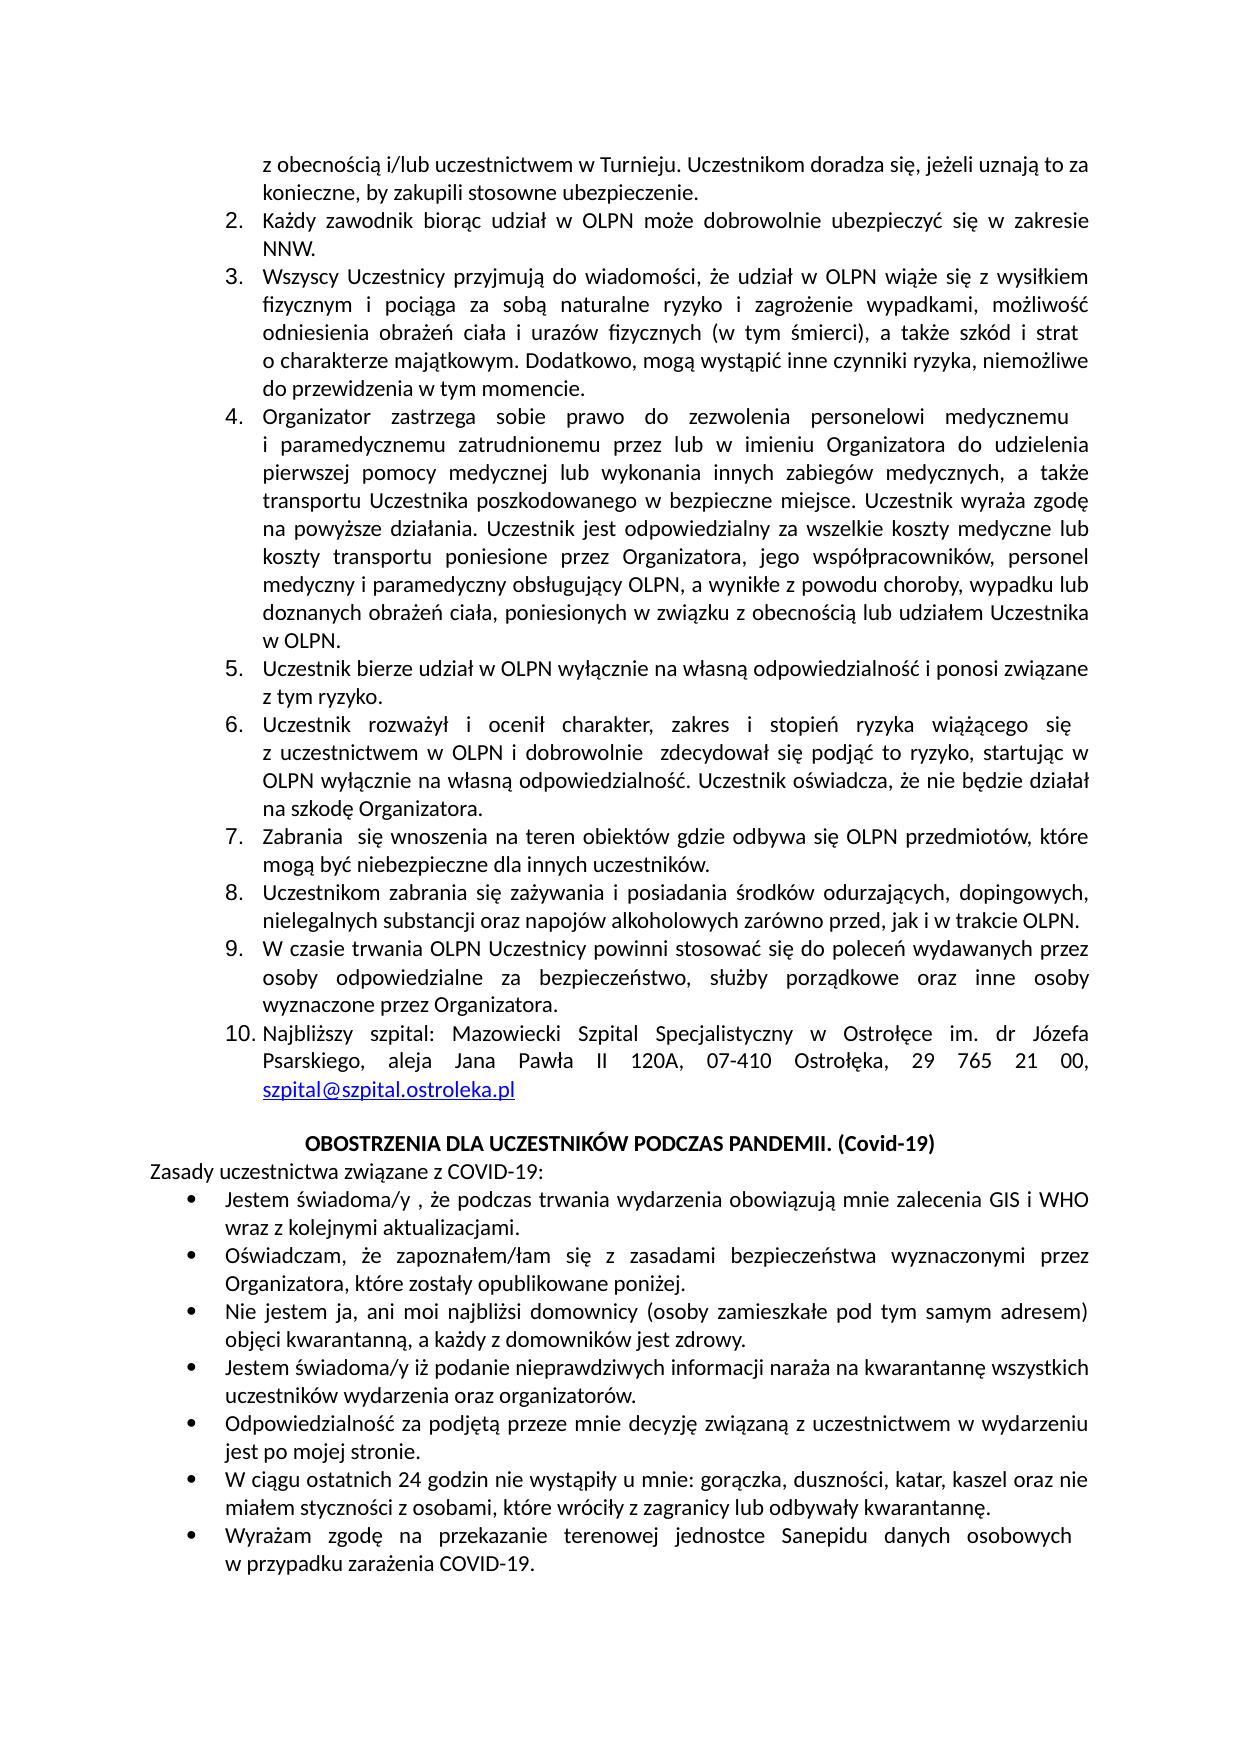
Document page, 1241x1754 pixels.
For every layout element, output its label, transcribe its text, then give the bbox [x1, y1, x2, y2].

list Jestem świadoma/y , że podczas trwania wydarzenia obowiązują mnie zalecenia GIS i WHO wraz z kolejnymi aktualizacjami. [187, 1185, 1090, 1241]
list z obecnością i/lub uczestnictwem w Turnieju. Uczestnikom doradza się, jeżeli uznają to za konieczne, by zakupili stosowne ubezpieczenie. [225, 150, 1090, 206]
list Nie jestem ja, ani moi najbliżsi domownicy (osoby zamieszkałe pod tym samym adresem) objęci kwarantanną, a każdy z domowników jest zdrowy. [187, 1297, 1090, 1353]
list Wyrażam zgodę na przekazanie terenowej jednostce Sanepidu danych osobowych w przypadku zarażenia COVID-19. [187, 1521, 1090, 1577]
list Każdy zawodnik biorąc udział w OLPN może dobrowolnie ubezpieczyć się w zakresie NNW. [225, 206, 1090, 262]
list Uczestnik bierze udział w OLPN wyłącznie na własną odpowiedzialność i ponosi związane z tym ryzyko. [225, 654, 1090, 710]
list Wszyscy Uczestnicy przyjmują do wiadomości, że udział w OLPN wiąże się z wysiłkiem fizycznym i pociąga za sobą naturalne ryzyko i zagrożenie wypadkami, możliwość odniesienia obrażeń ciała i urazów fizycznych (w tym śmierci), a także szkód i strat o charakterze majątkowym. Dodatkowo, mogą wystąpić inne czynniki ryzyka, niemożliwe do przewidzenia w tym momencie. [225, 262, 1090, 402]
list Oświadczam, że zapoznałem/łam się z zasadami bezpieczeństwa wyznaczonymi przez Organizatora, które zostały opublikowane poniżej. [187, 1241, 1090, 1297]
list Jestem świadoma/y iż podanie nieprawdziwych informacji naraża na kwarantannę wszystkich uczestników wydarzenia oraz organizatorów. [187, 1353, 1090, 1409]
list Odpowiedzialność za podjętą przeze mnie decyzję związaną z uczestnictwem w wydarzeniu jest po mojej stronie. [187, 1409, 1090, 1465]
text OBOSTRZENIA DLA UCZESTNIKÓW PODCZAS PANDEMII. (Covid-19) [150, 1129, 1090, 1157]
list Organizator zastrzega sobie prawo do zezwolenia personelowi medycznemu i paramedycznemu zatrudnionemu przez lub w imieniu Organizatora do udzielenia pierwszej pomocy medycznej lub wykonania innych zabiegów medycznych, a także transportu Uczestnika poszkodowanego w bezpieczne miejsce. Uczestnik wyraża zgodę na powyższe działania. Uczestnik jest odpowiedzialny za wszelkie koszty medyczne lub koszty transportu poniesione przez Organizatora, jego współpracowników, personel medyczny i paramedyczny obsługujący OLPN, a wynikłe z powodu choroby, wypadku lub doznanych obrażeń ciała, poniesionych w związku z obecnością lub udziałem Uczestnika w OLPN. [225, 402, 1090, 654]
list Uczestnik rozważył i ocenił charakter, zakres i stopień ryzyka wiążącego się z uczestnictwem w OLPN i dobrowolnie zdecydował się podjąć to ryzyko, startując w OLPN wyłącznie na własną odpowiedzialność. Uczestnik oświadcza, że nie będzie działał na szkodę Organizatora. [225, 710, 1090, 822]
list Uczestnikom zabrania się zażywania i posiadania środków odurzających, dopingowych, nielegalnych substancji oraz napojów alkoholowych zarówno przed, jak i w trakcie OLPN. [225, 878, 1090, 934]
text Zasady uczestnictwa związane z COVID-19: [150, 1157, 1090, 1185]
list Zabrania się wnoszenia na teren obiektów gdzie odbywa się OLPN przedmiotów, które mogą być niebezpieczne dla innych uczestników. [225, 822, 1090, 878]
list W ciągu ostatnich 24 godzin nie wystąpiły u mnie: gorączka, duszności, katar, kaszel oraz nie miałem styczności z osobami, które wróciły z zagranicy lub odbywały kwarantannę. [187, 1465, 1090, 1521]
list W czasie trwania OLPN Uczestnicy powinni stosować się do poleceń wydawanych przez osoby odpowiedzialne za bezpieczeństwo, służby porządkowe oraz inne osoby wyznaczone przez Organizatora. [225, 934, 1090, 1019]
list Najbliższy szpital: Mazowiecki Szpital Specjalistyczny w Ostrołęce im. dr Józefa Psarskiego, aleja Jana Pawła II 120A, 07-410 Ostrołęka, 29 765 21 00, szpital@szpital.ostroleka.pl [225, 1019, 1090, 1129]
